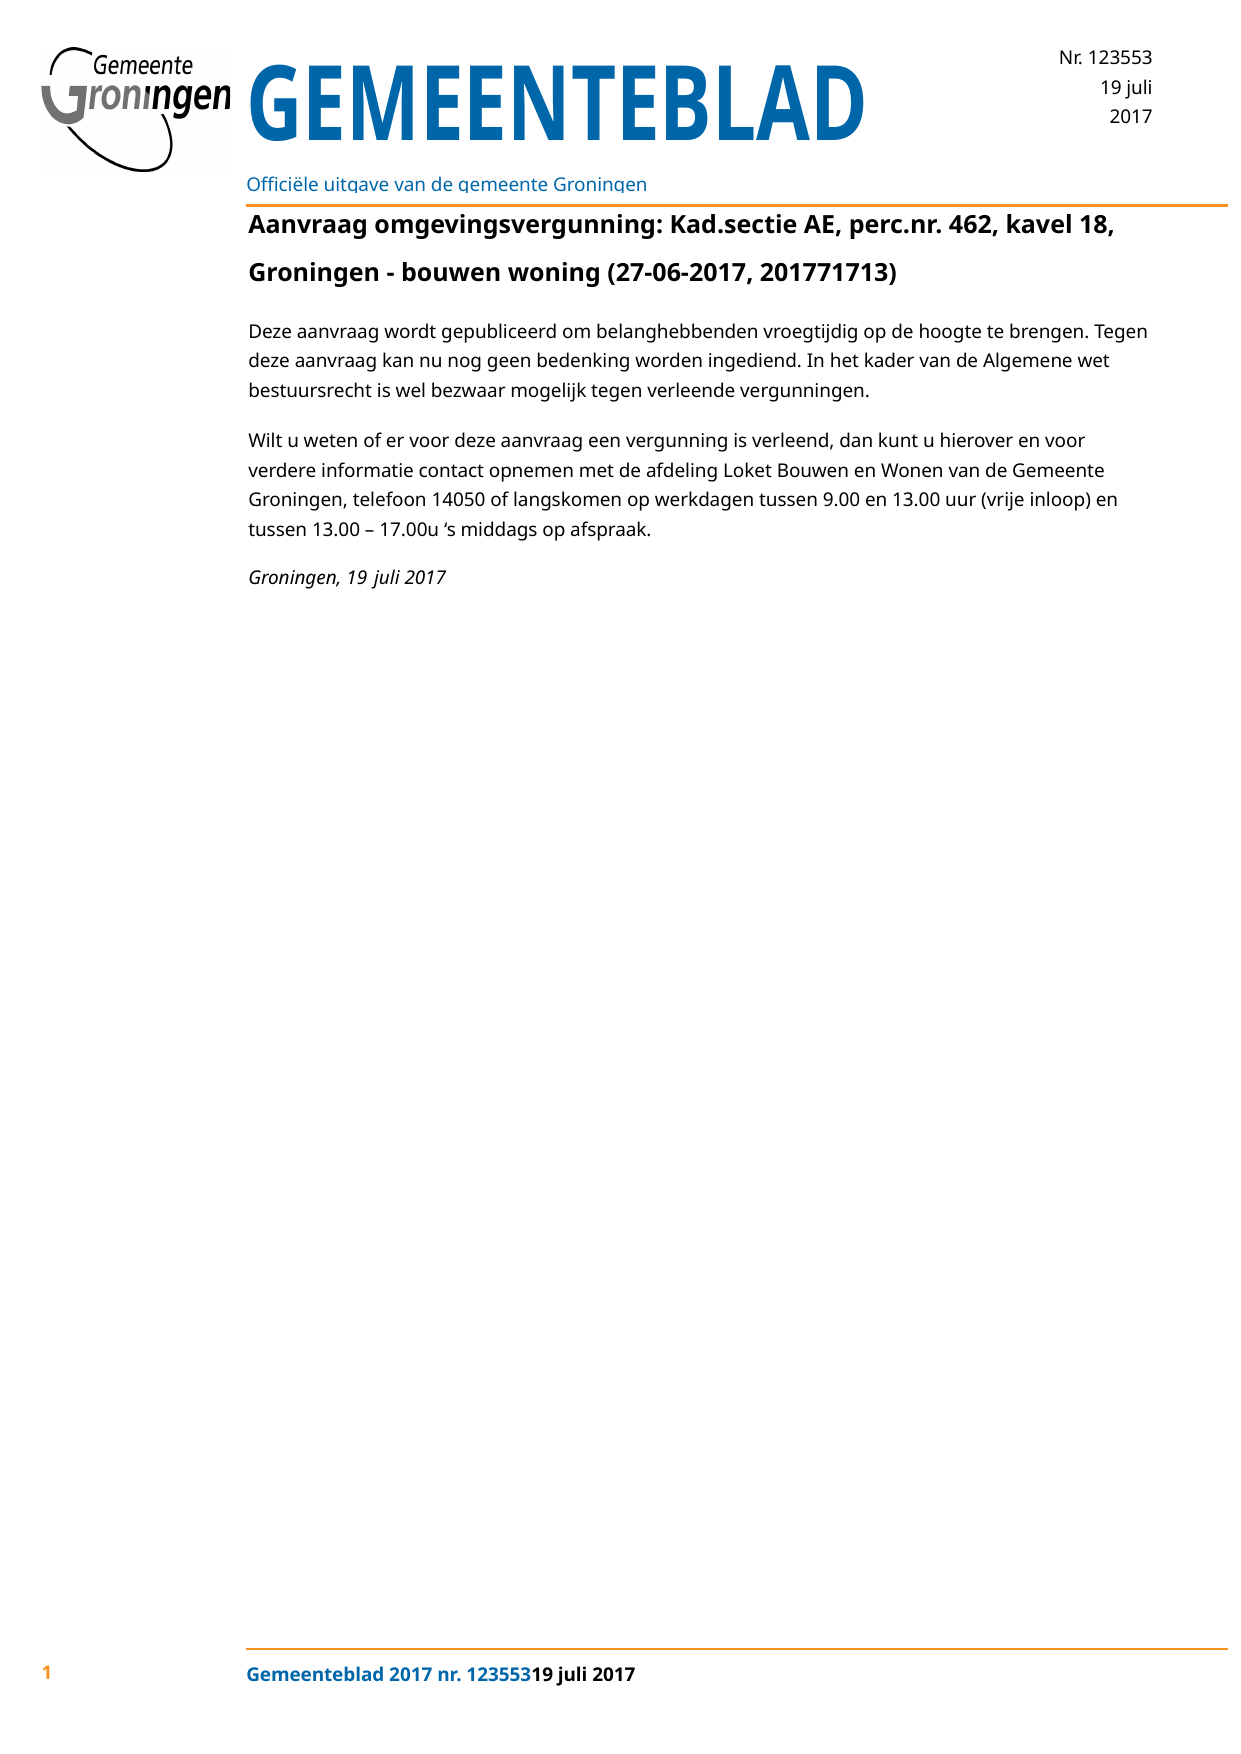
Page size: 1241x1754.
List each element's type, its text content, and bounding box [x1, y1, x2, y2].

picture [41, 47, 231, 172]
text Wilt u weten of er voor deze aanvraag een vergunning is verleend, dan kunt u hierover en voor verdere informatie contact opnemen met de afdeling Loket Bouwen en Wonen van de Gemeente Groningen, telefoon 14050 of langskomen op werkdagen tussen 9.00 en 13.00 uur (vrije inloop) en tussen 13.00 – 17.00u ‘s middags op afspraak. [248, 427, 1152, 542]
text Deze aanvraag wordt gepubliceerd om belanghebbenden vroegtijdig op de hoogte te brengen. Tegen deze aanvraag kan nu nog geen bedenking worden ingediend. In het kader van de Algemene wet bestuursrecht is wel bezwaar mogelijk tegen verleende vergunningen. [248, 318, 1152, 403]
text Aanvraag omgevingsvergunning: Kad.sectie AE, perc.nr. 462, kavel 18, Groningen - bouwen woning (27-06-2017, 201771713) [248, 207, 1152, 288]
text Groningen, 19 juli 2017 [248, 564, 1152, 590]
